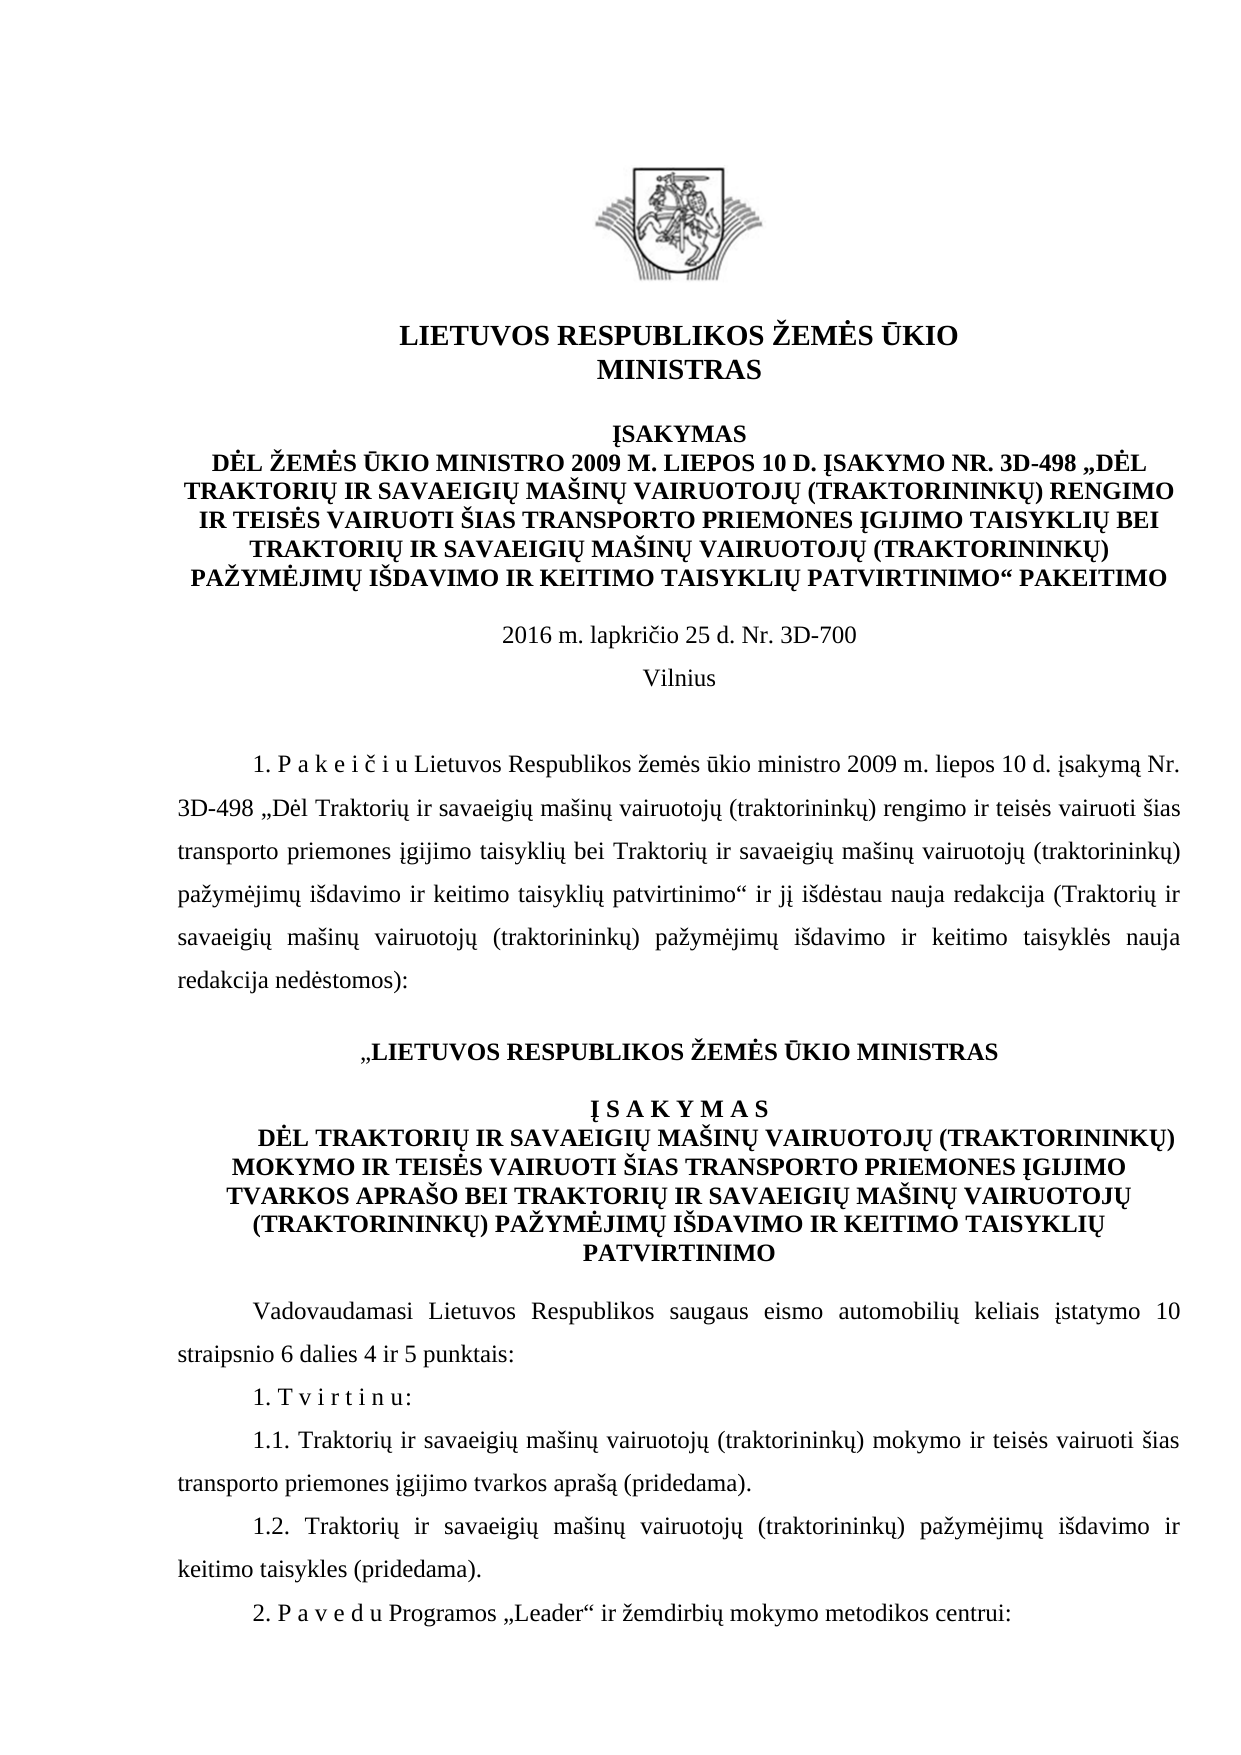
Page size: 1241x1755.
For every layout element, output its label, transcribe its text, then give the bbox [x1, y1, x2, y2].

text 1.2. Traktorių ir savaeigių mašinų vairuotojų (traktorininkų) pažymėjimų išdavimo ir keitimo taisykles (pridedama). [177, 1511, 1181, 1583]
text LIETUVOS RESPUBLIKOS ŽEMĖS ŪKIO [177, 318, 1181, 352]
text „LIETUVOS RESPUBLIKOS ŽEMĖS ŪKIO MINISTRAS [177, 1037, 1181, 1066]
text MINISTRAS [177, 352, 1181, 385]
text DĖL TRAKTORIŲ IR SAVAEIGIŲ MAŠINŲ VAIRUOTOJŲ (TRAKTORININKŲ) MOKYMO IR TEISĖS VAIRUOTI ŠIAS TRANSPORTO PRIEMONES ĮGIJIMO TVARKOS APRAŠO BEI TRAKTORIŲ IR SAVAEIGIŲ MAŠINŲ VAIRUOTOJŲ (TRAKTORININKŲ) PAŽYMĖJIMŲ IŠDAVIMO IR KEITIMO TAISYKLIŲ PATVIRTINIMO [177, 1123, 1181, 1267]
text 1. P a k e i č i u Lietuvos Respublikos žemės ūkio ministro 2009 m. liepos 10 d. įsakymą Nr. 3D-498 „Dėl Traktorių ir savaeigių mašinų vairuotojų (traktorininkų) rengimo ir teisės vairuoti šias transporto priemones įgijimo taisyklių bei Traktorių ir savaeigių mašinų vairuotojų (traktorininkų) pažymėjimų išdavimo ir keitimo taisyklių patvirtinimo“ ir jį išdėstau nauja redakcija (Traktorių ir savaeigių mašinų vairuotojų (traktorininkų) pažymėjimų išdavimo ir keitimo taisyklės nauja redakcija nedėstomos): [177, 749, 1181, 994]
text Vilnius [177, 663, 1181, 692]
text 1.1. Traktorių ir savaeigių mašinų vairuotojų (traktorininkų) mokymo ir teisės vairuoti šias transporto priemones įgijimo tvarkos aprašą (pridedama). [177, 1425, 1181, 1497]
text 2. P a v e d u Programos „Leader“ ir žemdirbių mokymo metodikos centrui: [177, 1598, 1181, 1626]
text 1. Tvirtinu: [177, 1382, 1181, 1411]
text DĖL ŽEMĖS ŪKIO MINISTRO 2009 M. LIEPOS 10 D. ĮSAKYMO NR. 3D-498 „DĖL TRAKTORIŲ IR SAVAEIGIŲ MAŠINŲ VAIRUOTOJŲ (TRAKTORININKŲ) RENGIMO IR TEISĖS VAIRUOTI ŠIAS TRANSPORTO PRIEMONES ĮGIJIMO TAISYKLIŲ BEI TRAKTORIŲ IR SAVAEIGIŲ MAŠINŲ VAIRUOTOJŲ (TRAKTORININKŲ) PAŽYMĖJIMŲ IŠDAVIMO IR KEITIMO TAISYKLIŲ PATVIRTINIMO“ PAKEITIMO [177, 448, 1181, 591]
text ĮSAKYMAS [177, 419, 1181, 448]
text 2016 m. lapkričio 25 d. Nr. 3D-700 [177, 620, 1181, 649]
text Vadovaudamasi Lietuvos Respublikos saugaus eismo automobilių keliais įstatymo 10 straipsnio 6 dalies 4 ir 5 punktais: [177, 1296, 1181, 1368]
text ĮSAKYMAS [177, 1094, 1181, 1123]
